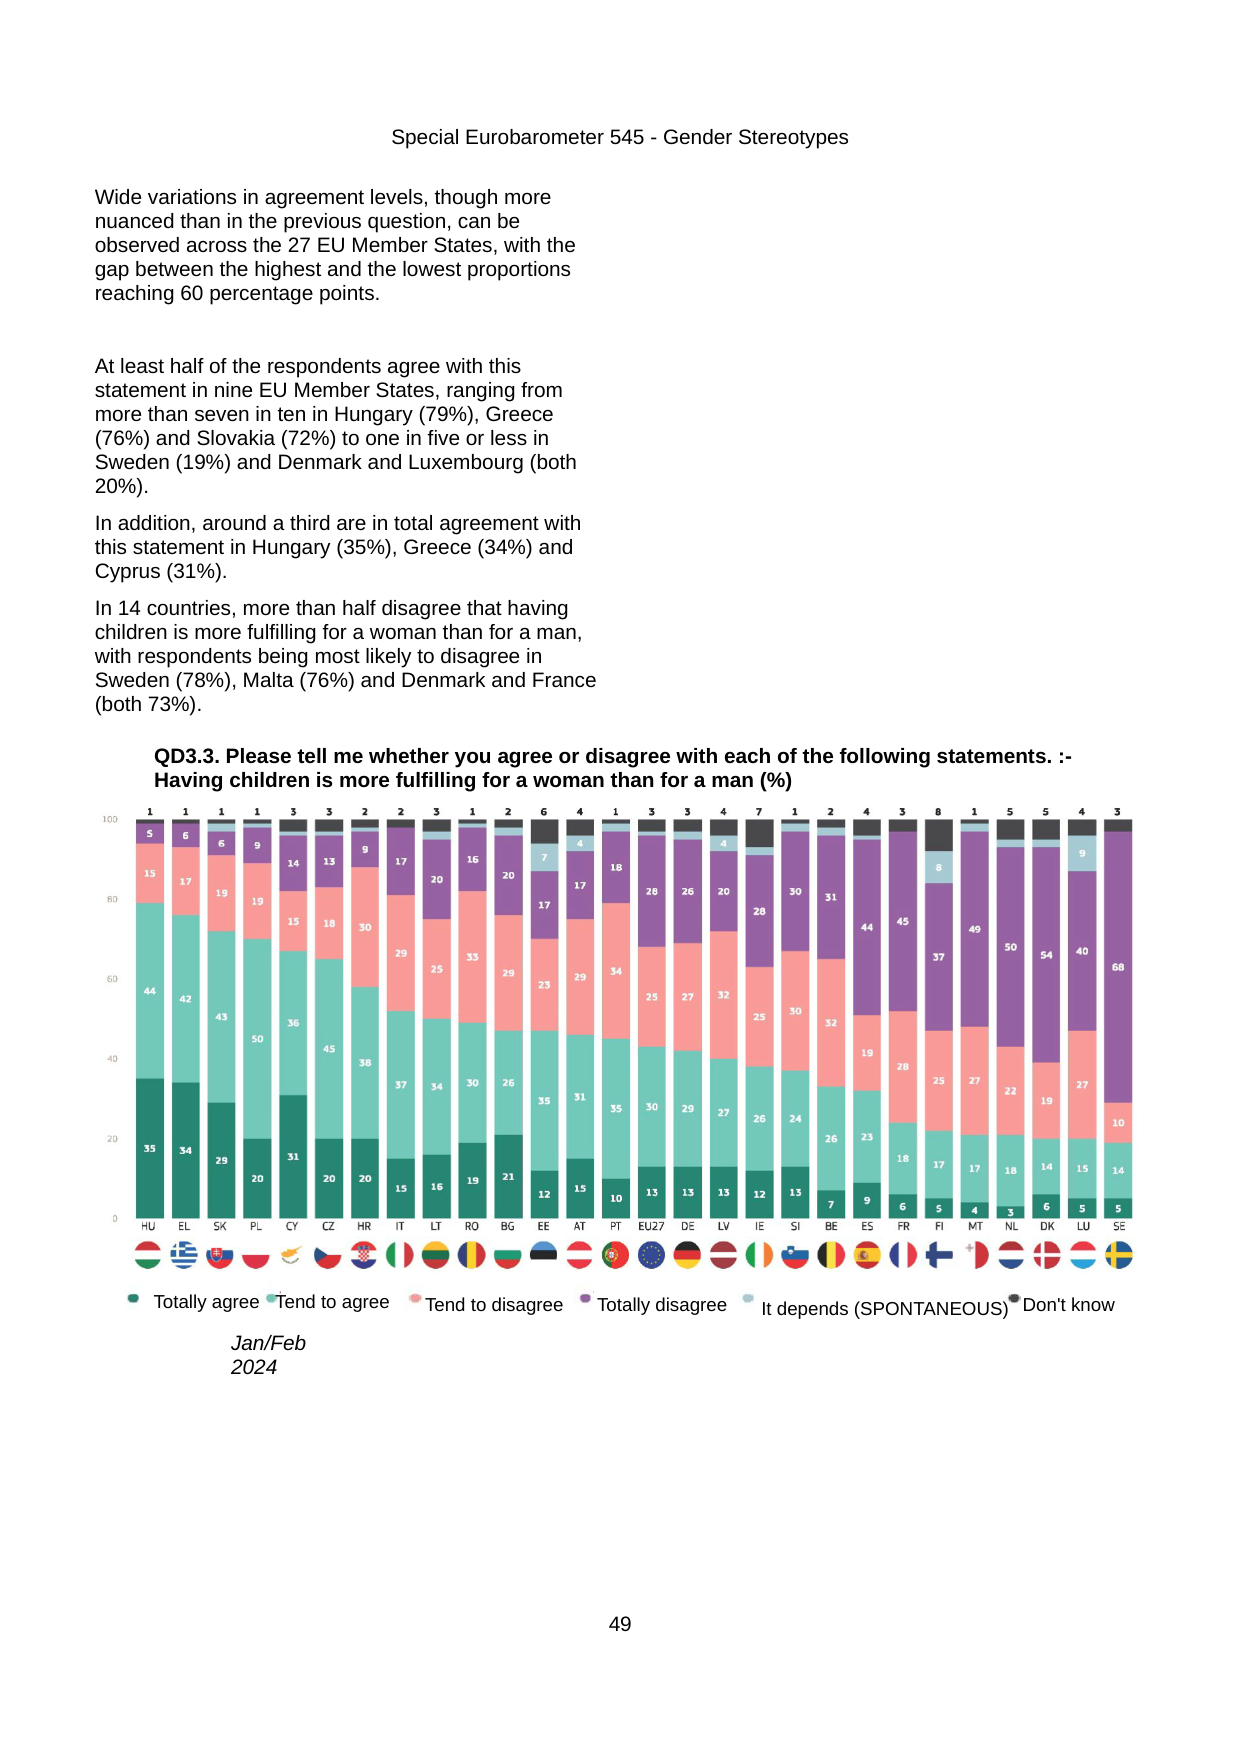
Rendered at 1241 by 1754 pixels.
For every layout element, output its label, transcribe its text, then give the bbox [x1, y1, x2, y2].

picture [902, 1305, 907, 1313]
text Wide variations in agreement levels, though more nuanced than in the previous question, can be observed across the 27 EU Member States, with the gap between the highest and the lowest proportions reaching 60 percentage points. [94, 184, 605, 304]
picture [938, 1305, 943, 1313]
picture [94, 804, 1138, 1273]
text At least half of the respondents agree with this statement in nine EU Member States, ranging from more than seven in ten in Hungary (79%), Greece (76%) and Slovakia (72%) to one in five or less in Sweden (19%) and Denmark and Luxembourg (both 20%). [94, 354, 605, 498]
text In addition, around a third are in total agreement with this statement in Hungary (35%), Greece (34%) and Cyprus (31%). [94, 511, 605, 583]
picture [888, 1303, 897, 1313]
text In 14 countries, more than half disagree that having children is more fulfilling for a woman than for a man, with respondents being most likely to disagree in Sweden (78%), Malta (76%) and Denmark and France (both 73%). [94, 596, 605, 715]
picture [964, 1303, 973, 1313]
picture [121, 1276, 1021, 1313]
